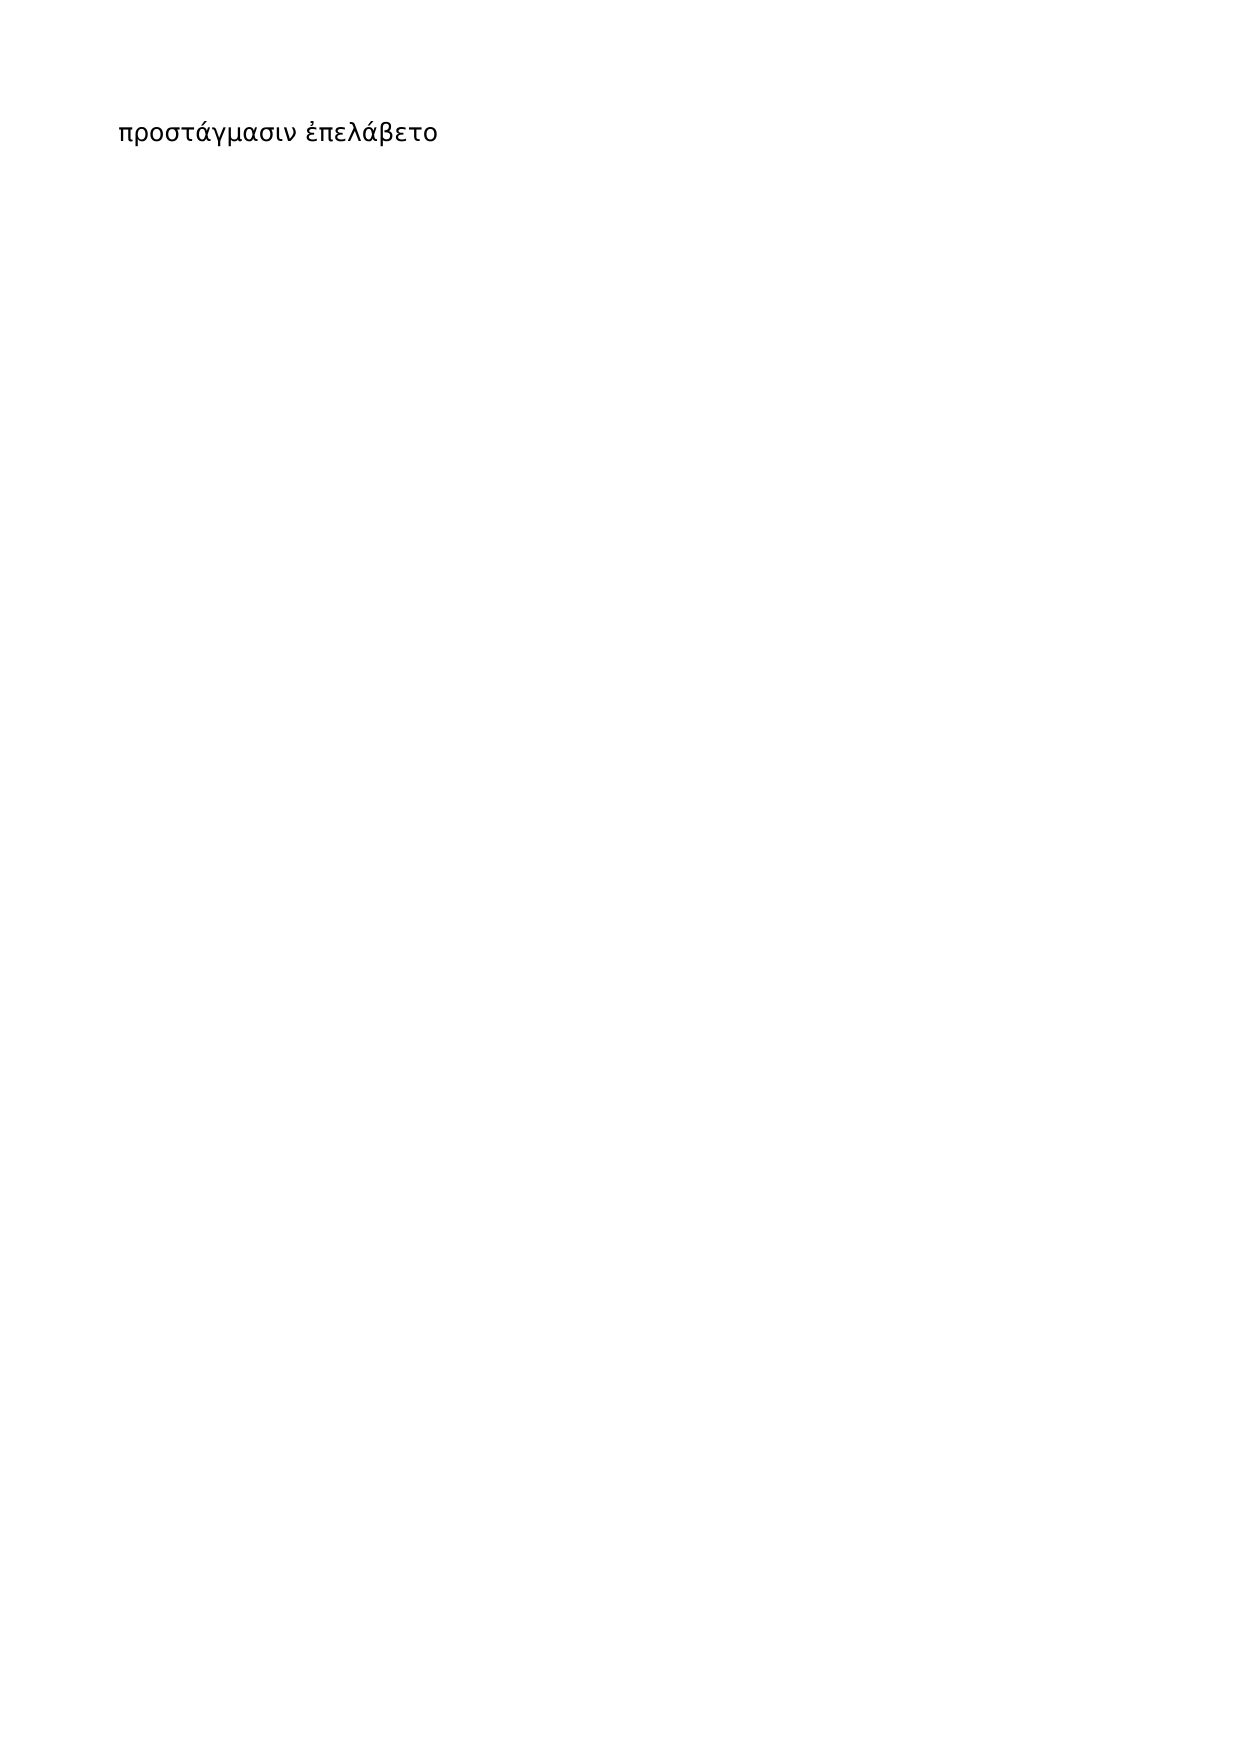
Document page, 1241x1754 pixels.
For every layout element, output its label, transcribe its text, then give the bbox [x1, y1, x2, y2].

text προστάγμασιν ἐπελάβετο [118, 118, 1122, 147]
